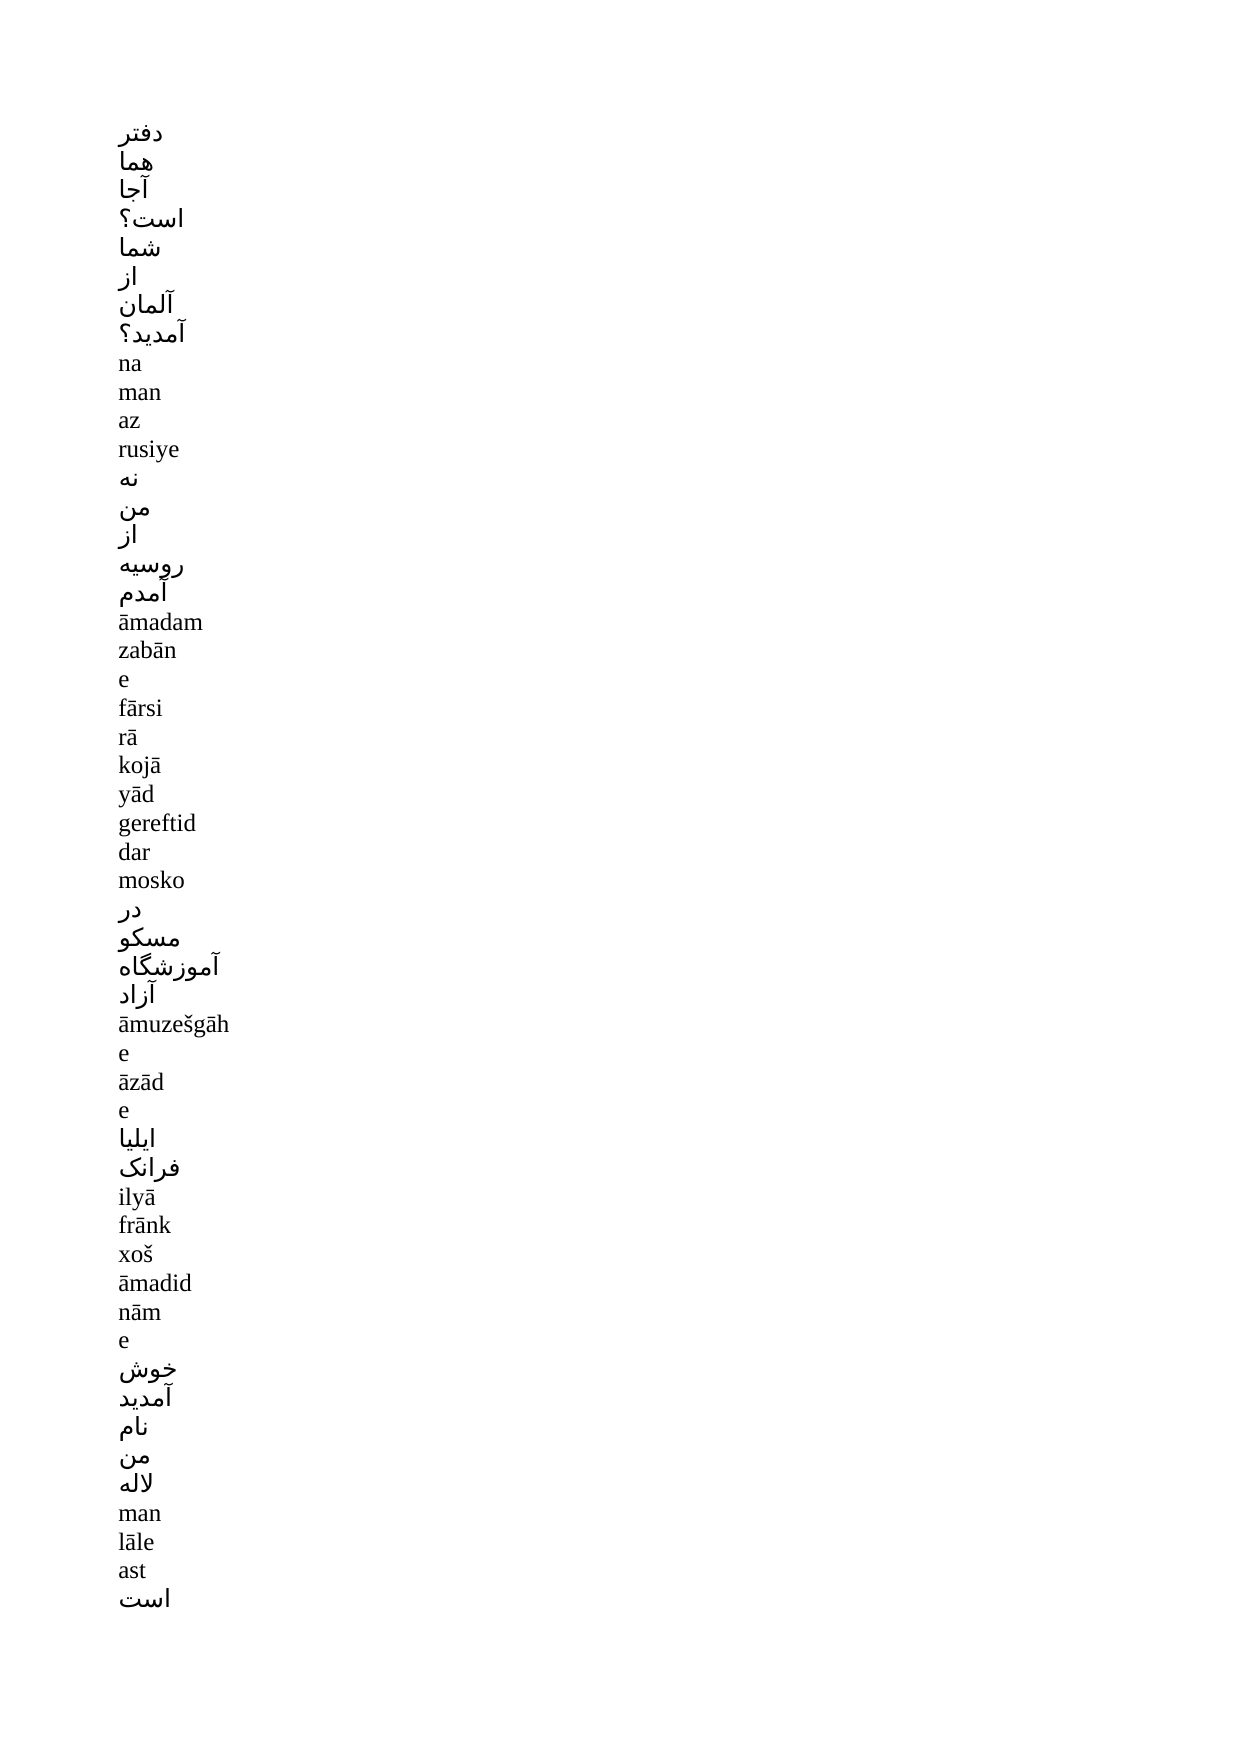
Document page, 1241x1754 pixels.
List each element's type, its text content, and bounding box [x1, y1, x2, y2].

text آمدید [118, 1383, 1122, 1412]
text rusiye [118, 434, 1122, 463]
text از [118, 521, 1122, 549]
text nām [118, 1297, 1122, 1326]
text zabān [118, 636, 1122, 664]
text ‫خوش [118, 1354, 1122, 1383]
text mosko [118, 866, 1122, 894]
text man [118, 377, 1122, 406]
text rā [118, 722, 1122, 751]
text ‫است‬ [118, 1584, 1122, 1613]
text man [118, 1498, 1122, 1527]
text ‫در [118, 894, 1122, 923]
text ast [118, 1556, 1122, 1584]
text xoš [118, 1239, 1122, 1268]
text از [118, 262, 1122, 291]
text نام [118, 1412, 1122, 1441]
text آجا [118, 176, 1122, 204]
text آمدید؟‬ [118, 319, 1122, 348]
text آزاد‬ [118, 981, 1122, 1009]
text آموزشگاه [118, 952, 1122, 981]
text ‫ایليا [118, 1124, 1122, 1153]
text من [118, 1441, 1122, 1469]
text yād [118, 779, 1122, 808]
text من [118, 492, 1122, 521]
text آلمان [118, 291, 1122, 319]
text ilyā [118, 1182, 1122, 1211]
text e [118, 1326, 1122, 1354]
text fārsi [118, 693, 1122, 722]
text مسكو [118, 923, 1122, 952]
text e [118, 1038, 1122, 1067]
text frānk [118, 1211, 1122, 1239]
text آمدم‬ [118, 578, 1122, 607]
text ‫شما [118, 233, 1122, 262]
text az [118, 406, 1122, 434]
text āmadid [118, 1268, 1122, 1297]
text ‫نه [118, 463, 1122, 492]
text ‫هما [118, 147, 1122, 176]
text kojā [118, 751, 1122, 779]
text فرانک‬ [118, 1153, 1122, 1182]
text āmuzešgāh [118, 1009, 1122, 1038]
text lāle [118, 1527, 1122, 1556]
text na [118, 348, 1122, 377]
text gereftid [118, 808, 1122, 837]
text است؟‬ [118, 204, 1122, 233]
text āzād [118, 1067, 1122, 1096]
text e [118, 664, 1122, 693]
text دفتر‬ [118, 118, 1122, 147]
text لاله‬ [118, 1469, 1122, 1498]
text dar [118, 837, 1122, 866]
text āmadam [118, 607, 1122, 636]
text e [118, 1096, 1122, 1124]
text روسيه [118, 549, 1122, 578]
